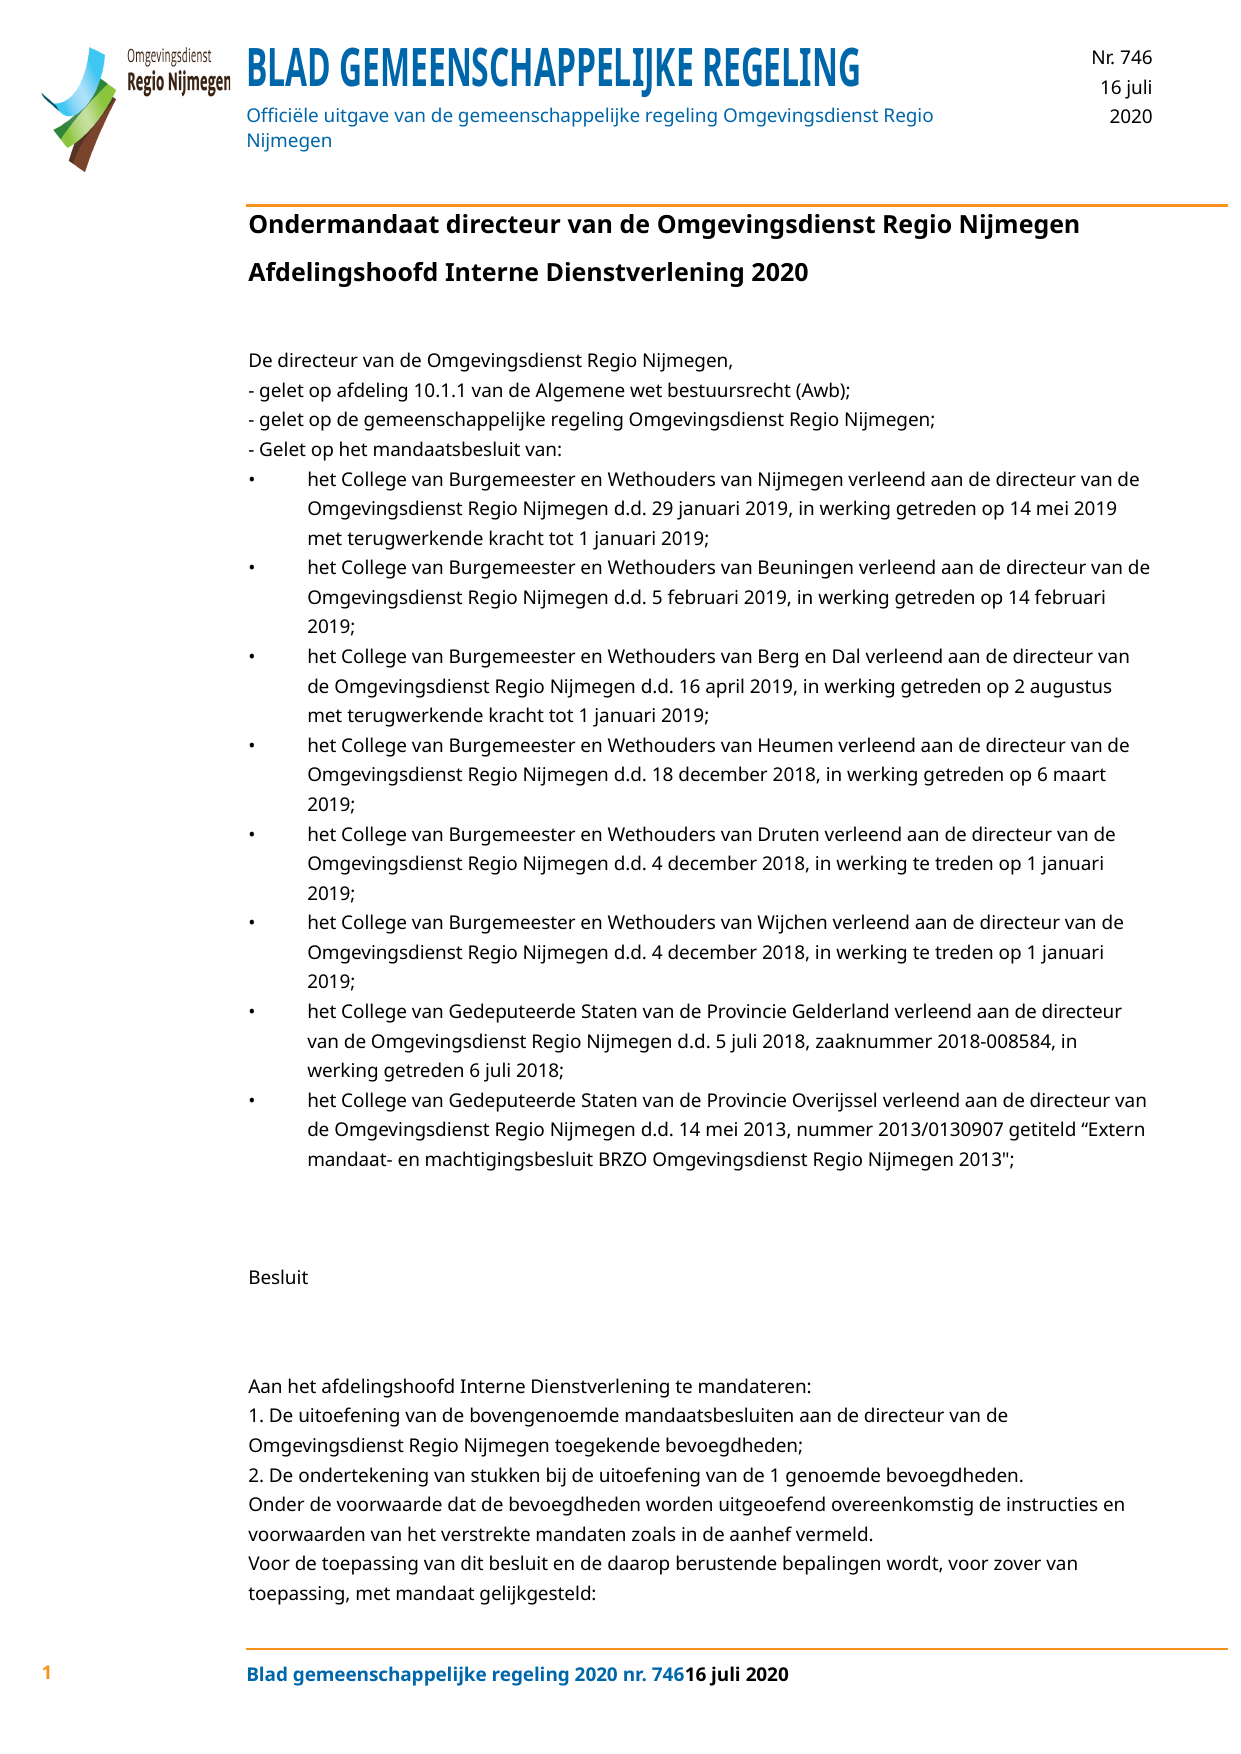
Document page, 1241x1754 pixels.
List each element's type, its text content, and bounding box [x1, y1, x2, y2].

text 2. De ondertekening van stukken bij de uitoefening van de 1 genoemde bevoegdheden. [248, 1462, 1152, 1487]
text - gelet op afdeling 10.1.1 van de Algemene wet bestuursrecht (Awb); [248, 377, 1152, 403]
list het College van Gedeputeerde Staten van de Provincie Overijssel verleend aan de directeur van de Omgevingsdienst Regio Nijmegen d.d. 14 mei 2013, nummer 2013/0130907 getiteld “Extern mandaat- en machtigingsbesluit BRZO Omgevingsdienst Regio Nijmegen 2013"; [248, 1087, 1152, 1172]
list het College van Gedeputeerde Staten van de Provincie Gelderland verleend aan de directeur van de Omgevingsdienst Regio Nijmegen d.d. 5 juli 2018, zaaknummer 2018-008584, in werking getreden 6 juli 2018; [248, 998, 1152, 1083]
text De directeur van de Omgevingsdienst Regio Nijmegen, [248, 347, 1152, 373]
text Ondermandaat directeur van de Omgevingsdienst Regio Nijmegen Afdelingshoofd Interne Dienstverlening 2020 [248, 207, 1152, 288]
text Onder de voorwaarde dat de bevoegdheden worden uitgeoefend overeenkomstig de instructies en voorwaarden van het verstrekte mandaten zoals in de aanhef vermeld. [248, 1491, 1152, 1547]
list het College van Burgemeester en Wethouders van Druten verleend aan de directeur van de Omgevingsdienst Regio Nijmegen d.d. 4 december 2018, in werking te treden op 1 januari 2019; [248, 821, 1152, 906]
text - Gelet op het mandaatsbesluit van: [248, 436, 1152, 462]
text - gelet op de gemeenschappelijke regeling Omgevingsdienst Regio Nijmegen; [248, 407, 1152, 432]
list het College van Burgemeester en Wethouders van Heumen verleend aan de directeur van de Omgevingsdienst Regio Nijmegen d.d. 18 december 2018, in werking getreden op 6 maart 2019; [248, 732, 1152, 817]
list het College van Burgemeester en Wethouders van Wijchen verleend aan de directeur van de Omgevingsdienst Regio Nijmegen d.d. 4 december 2018, in werking te treden op 1 januari 2019; [248, 909, 1152, 994]
text Aan het afdelingshoofd Interne Dienstverlening te mandateren: [248, 1373, 1152, 1399]
text Voor de toepassing van dit besluit en de daarop berustende bepalingen wordt, voor zover van toepassing, met mandaat gelijkgesteld: [248, 1551, 1152, 1606]
text 1. De uitoefening van de bovengenoemde mandaatsbesluiten aan de directeur van de Omgevingsdienst Regio Nijmegen toegekende bevoegdheden; [248, 1403, 1152, 1458]
picture [41, 47, 231, 172]
text Besluit [248, 1264, 1152, 1290]
list het College van Burgemeester en Wethouders van Beuningen verleend aan de directeur van de Omgevingsdienst Regio Nijmegen d.d. 5 februari 2019, in werking getreden op 14 februari 2019; [248, 554, 1152, 639]
list het College van Burgemeester en Wethouders van Nijmegen verleend aan de directeur van de Omgevingsdienst Regio Nijmegen d.d. 29 januari 2019, in werking getreden op 14 mei 2019 met terugwerkende kracht tot 1 januari 2019; [248, 466, 1152, 551]
list het College van Burgemeester en Wethouders van Berg en Dal verleend aan de directeur van de Omgevingsdienst Regio Nijmegen d.d. 16 april 2019, in werking getreden op 2 augustus met terugwerkende kracht tot 1 januari 2019; [248, 643, 1152, 728]
